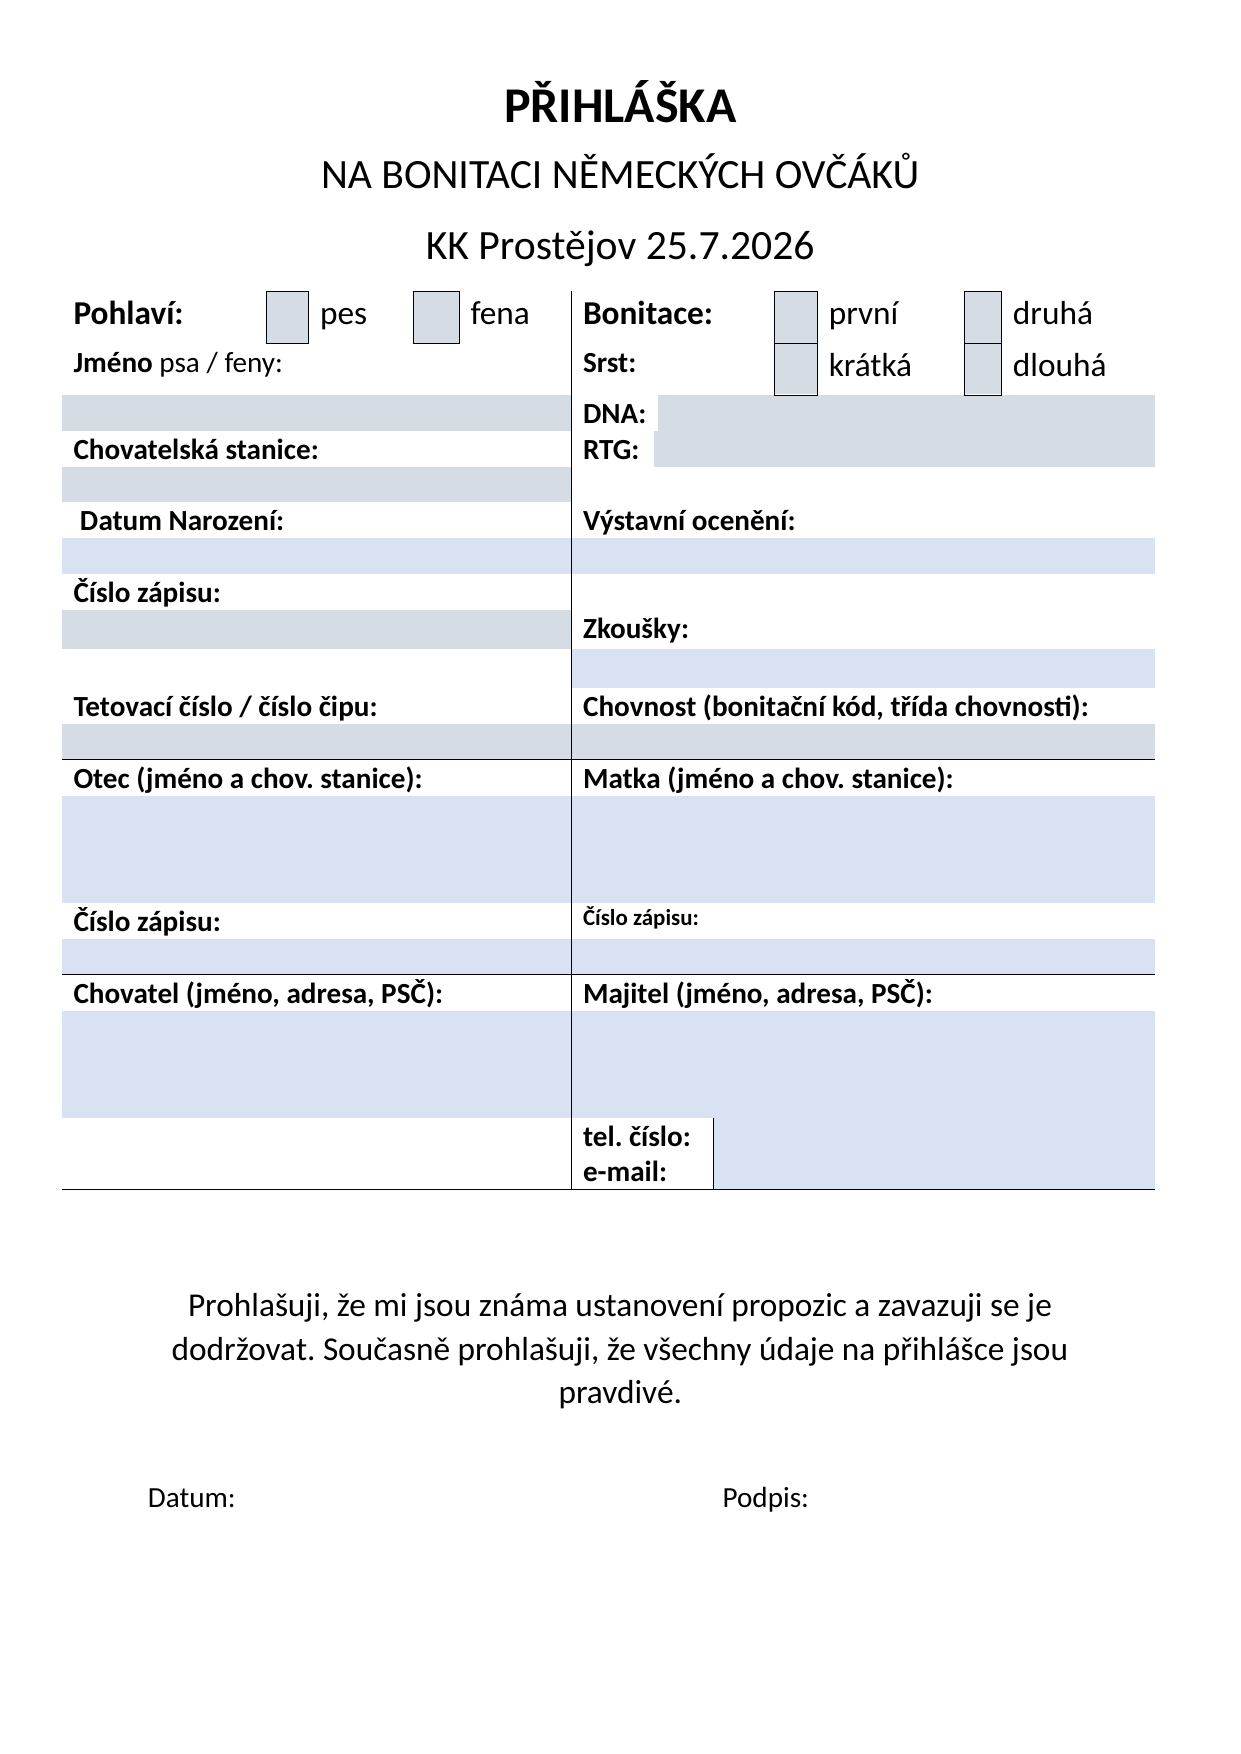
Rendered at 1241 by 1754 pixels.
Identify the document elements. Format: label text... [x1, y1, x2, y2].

text Datum: Podpis: [148, 1479, 1093, 1515]
table_header [965, 292, 1001, 343]
table_cell Číslo zápisu: [572, 903, 1155, 938]
table_header Bonitace: [572, 291, 774, 343]
table_cell [62, 538, 571, 574]
table_cell [572, 574, 1155, 610]
table_cell [62, 867, 571, 903]
table_cell DNA: [572, 395, 658, 431]
table_cell [572, 1011, 1155, 1046]
table_cell Jméno psa / feny: [62, 343, 571, 394]
table_cell [62, 796, 571, 832]
table_cell [714, 1118, 1155, 1153]
table_cell [572, 724, 1155, 759]
table_cell [62, 939, 571, 974]
table_cell [62, 395, 571, 431]
table_header první [818, 291, 964, 343]
table_header [775, 292, 817, 343]
table_cell RTG: [572, 431, 654, 467]
table_header pes [309, 291, 413, 343]
table_cell [775, 344, 817, 394]
table_cell [572, 796, 1155, 832]
table_cell [572, 867, 1155, 903]
table_cell [572, 467, 1155, 502]
table_cell krátká [818, 343, 964, 394]
table_header [414, 292, 459, 343]
table_cell [572, 1082, 1155, 1118]
table_cell [965, 344, 1001, 394]
table_cell [572, 939, 1155, 974]
table_cell Výstavní ocenění: [572, 503, 1155, 538]
table_cell Srst: [572, 343, 774, 394]
text Prohlašuji, že mi jsou známa ustanovení propozic a zavazuji se je dodržovat. Současně prohlašuji, že všechny údaje na přihlášce jsou pravdivé. [148, 1284, 1093, 1412]
table_header Pohlaví: [62, 291, 266, 343]
table_cell [62, 467, 571, 502]
table_cell [719, 610, 1155, 649]
table_cell [62, 1082, 571, 1118]
table_cell [62, 610, 571, 649]
table_cell Datum Narození: [62, 503, 571, 538]
table_cell [62, 1118, 571, 1153]
table_header fena [460, 291, 571, 343]
table_cell [62, 1153, 571, 1189]
table_cell [714, 1153, 1155, 1189]
table_header [267, 292, 308, 343]
table_cell [654, 431, 1155, 467]
table_cell Chovatelská stanice: [62, 431, 571, 467]
table_cell [572, 832, 1155, 867]
table_cell [62, 1011, 571, 1046]
table_cell Tetovací číslo / číslo čipu: [62, 688, 571, 724]
table_cell [572, 649, 1155, 688]
table_cell Matka (jméno a chov. stanice): [572, 760, 1155, 796]
table_cell [62, 724, 571, 759]
table_cell Číslo zápisu: [62, 903, 571, 938]
table_cell [572, 538, 1155, 574]
table_cell e-mail: [572, 1153, 713, 1189]
table_cell tel. číslo: [572, 1118, 713, 1153]
table_cell Majitel (jméno, adresa, PSČ): [572, 975, 1155, 1011]
text KK Prostějov 25.7.2026 [148, 219, 1093, 270]
table_cell [658, 395, 1155, 431]
table_header druhá [1002, 291, 1155, 343]
table_cell Otec (jméno a chov. stanice): [62, 760, 571, 796]
table_cell dlouhá [1002, 343, 1155, 394]
table_cell Zkoušky: [572, 610, 719, 649]
table_cell Číslo zápisu: [62, 574, 571, 610]
table_cell Chovnost (bonitační kód, třída chovnosti): [572, 688, 1155, 724]
table_cell [62, 649, 571, 688]
text NA BONITACI NĚMECKÝCH OVČÁKŮ [148, 148, 1093, 198]
table_cell [62, 832, 571, 867]
table_cell [62, 1046, 571, 1082]
table_cell Chovatel (jméno, adresa, PSČ): [62, 975, 571, 1011]
table_cell [572, 1046, 1155, 1082]
